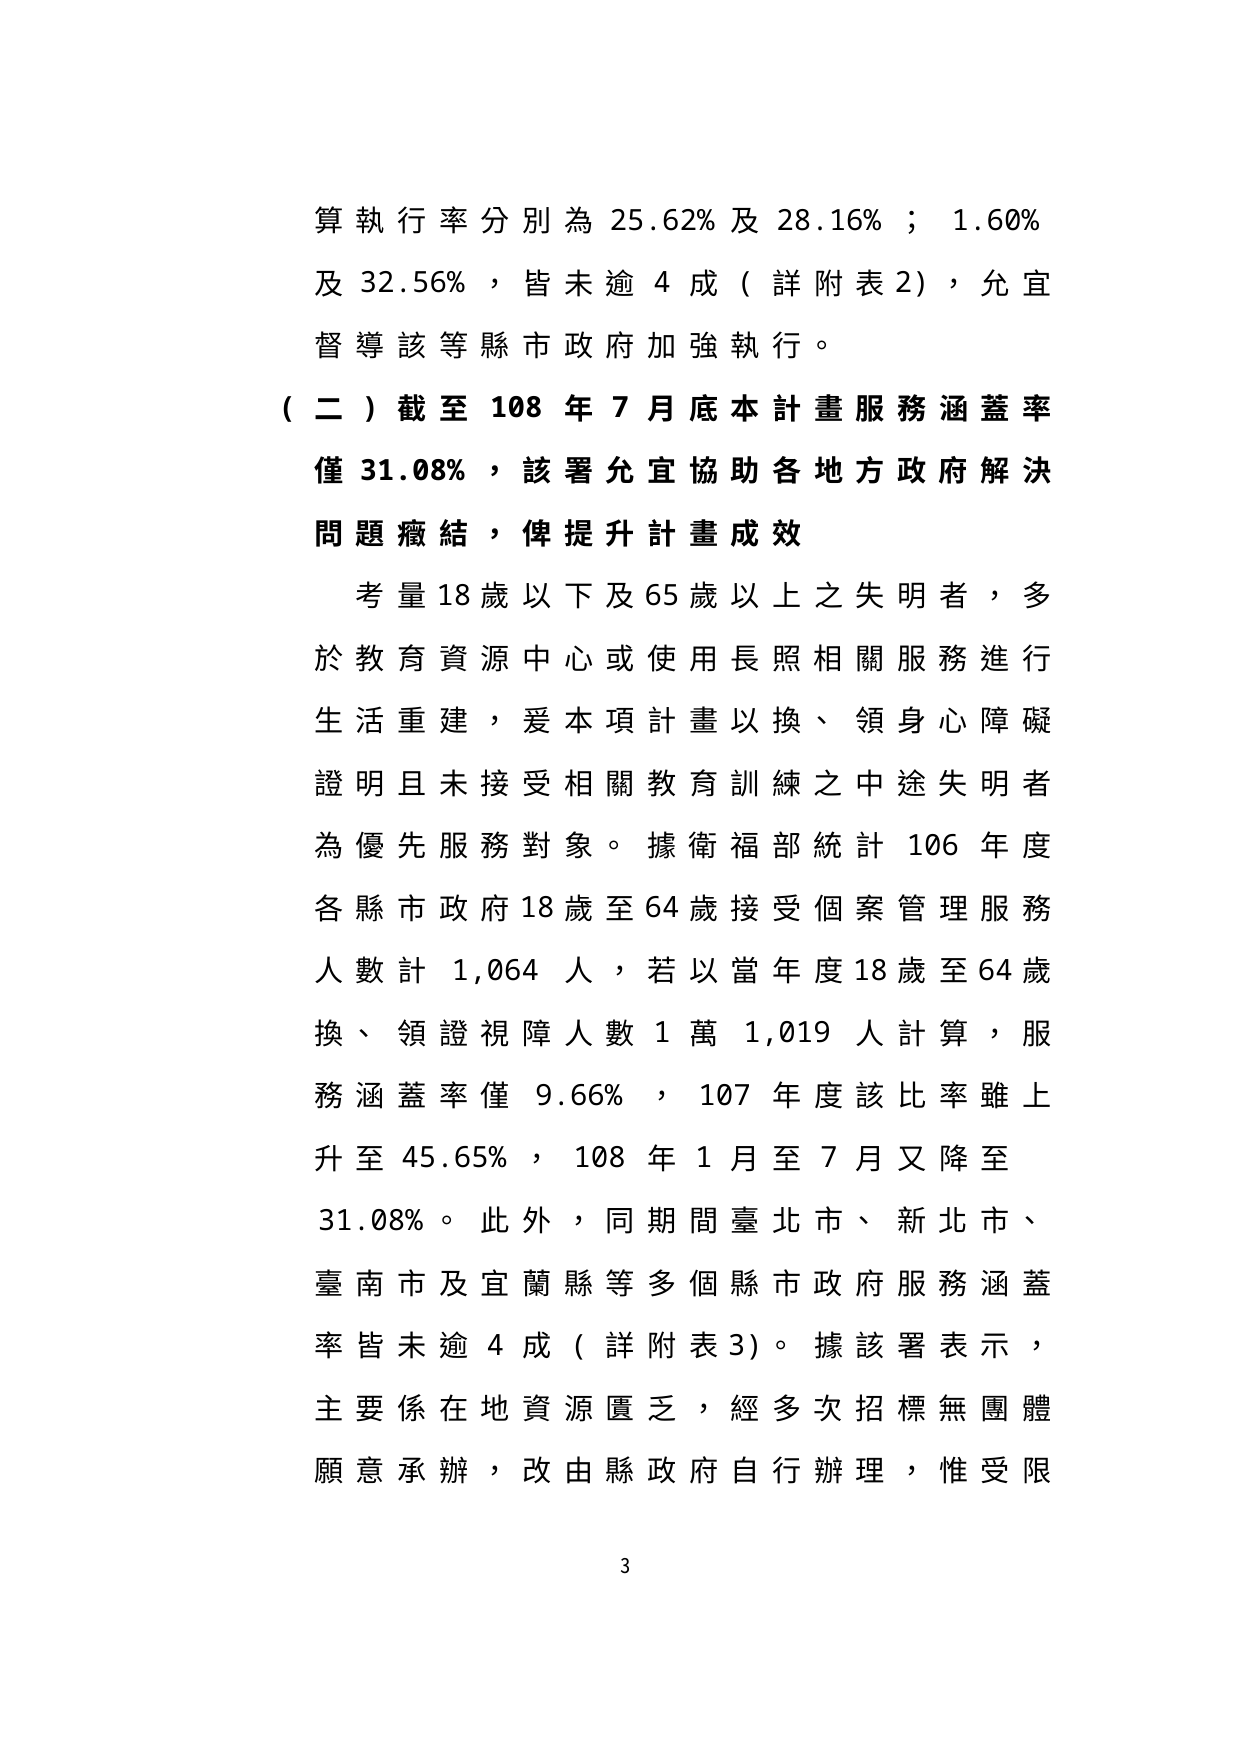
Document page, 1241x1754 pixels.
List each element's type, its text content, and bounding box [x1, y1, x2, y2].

text (二)截至108年7月底本計畫服務涵蓋率僅31.08%，該署允宜協助各地方政府解決問題癥結，俾提升計畫成效 [242, 365, 1058, 552]
text 考量18歲以下及65歲以上之失明者，多於教育資源中心或使用長照相關服務進行生活重建，爰本項計畫以換、領身心障礙證明且未接受相關教育訓練之中途失明者為優先服務對象。據衛福部統計106年度各縣市政府18歲至64歲接受個案管理服務人數計1,064人，若以當年度18歲至64歲換、領證視障人數1萬1,019人計算，服務涵蓋率僅9.66%，107年度該比率雖上升至45.65%，108年1月至7月又降至31.08%。此外，同期間臺北市、新北市、臺南市及宜蘭縣等多個縣市政府服務涵蓋率皆未逾4成(詳附表3)。據該署表示，主要係在地資源匱乏，經多次招標無團體願意承辦，改由縣政府自行辦理，惟受限於專業人力及經驗不足，訓練師資多由外縣市聘請，影響服務量能；以及中途失明者於失明初期，學習需求意願低落等所致。 [271, 552, 1058, 1490]
text 算執行率分別為25.62%及28.16%；1.60%及32.56%，皆未逾4成(詳附表2)，允宜督導該等縣市政府加強執行。 [271, 177, 1058, 365]
